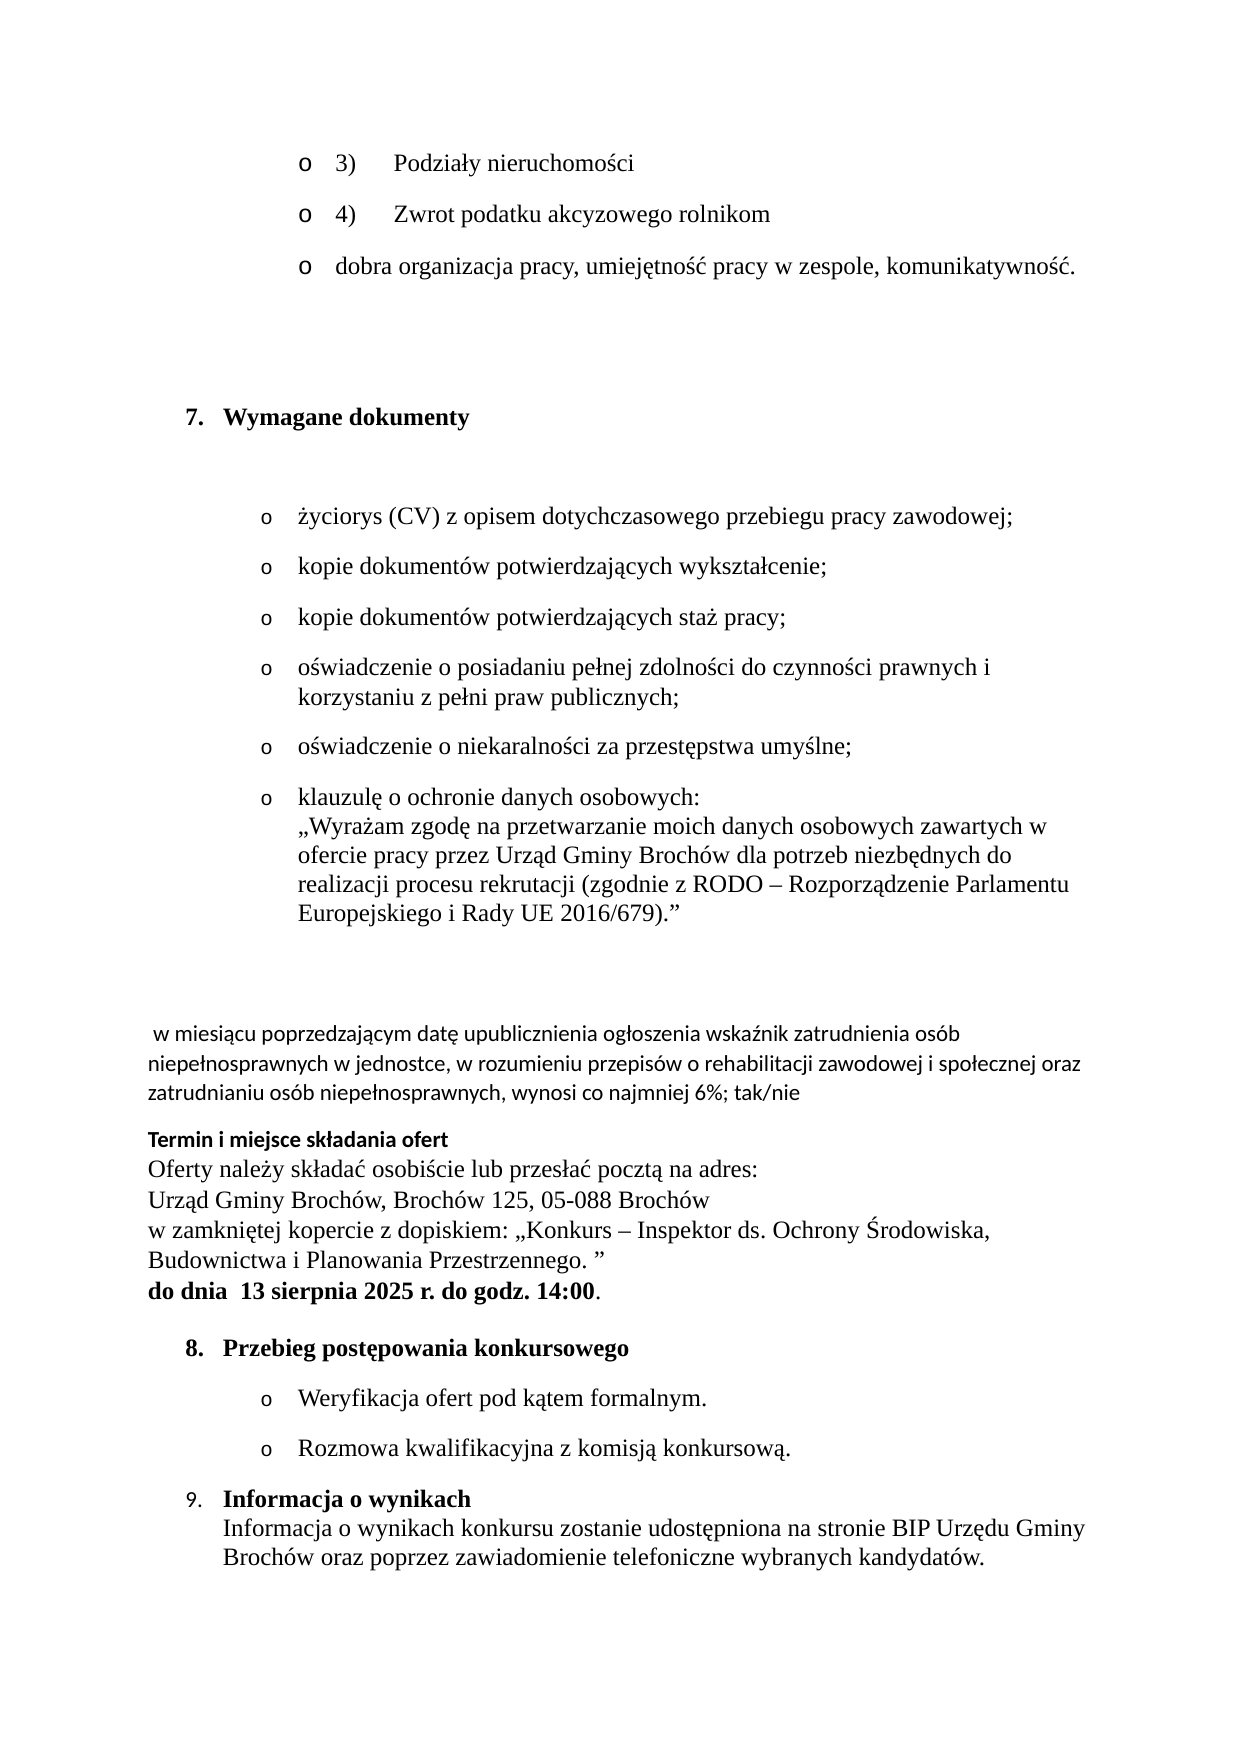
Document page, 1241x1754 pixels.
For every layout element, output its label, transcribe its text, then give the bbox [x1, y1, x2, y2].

list Rozmowa kwalifikacyjna z komisją konkursową. [260, 1433, 1093, 1463]
list dobra organizacja pracy, umiejętność pracy w zespole, komunikatywność. [298, 251, 1093, 282]
list Przebieg postępowania konkursowego [185, 1333, 1093, 1362]
list Informacja o wynikach Informacja o wynikach konkursu zostanie udostępniona na stronie BIP Urzędu Gminy Brochów oraz poprzez zawiadomienie telefoniczne wybranych kandydatów. [185, 1484, 1093, 1571]
list 4) Zwrot podatku akcyzowego rolnikom [298, 199, 1093, 230]
list kopie dokumentów potwierdzających wykształcenie; [260, 551, 1093, 581]
text w miesiącu poprzedzającym datę upublicznienia ogłoszenia wskaźnik zatrudnienia osób niepełnosprawnych w jednostce, w rozumieniu przepisów o rehabilitacji zawodowej i społecznej oraz zatrudnianiu osób niepełnosprawnych, wynosi co najmniej 6%; tak/nie [148, 1019, 1093, 1106]
text Termin i miejsce składania ofert Oferty należy składać osobiście lub przesłać pocztą na adres: Urząd Gminy Brochów, Brochów 125, 05-088 Brochów w zamkniętej kopercie z dopiskiem: „Konkurs – Inspektor ds. Ochrony Środowiska, Budownictwa i Planowania Przestrzennego. ” do dnia 13 sierpnia 2025 r. do godz. 14:00. [148, 1125, 1093, 1305]
list kopie dokumentów potwierdzających staż pracy; [260, 602, 1093, 631]
list Wymagane dokumenty [185, 402, 1093, 431]
list oświadczenie o niekaralności za przestępstwa umyślne; [260, 731, 1093, 761]
list klauzulę o ochronie danych osobowych: „Wyrażam zgodę na przetwarzanie moich danych osobowych zawartych w ofercie pracy przez Urząd Gminy Brochów dla potrzeb niezbędnych do realizacji procesu rekrutacji (zgodnie z RODO – Rozporządzenie Parlamentu Europejskiego i Rady UE 2016/679).” [260, 782, 1093, 926]
list 3) Podziały nieruchomości [298, 148, 1093, 178]
list Weryfikacja ofert pod kątem formalnym. [260, 1383, 1093, 1413]
list życiorys (CV) z opisem dotychczasowego przebiegu pracy zawodowej; [260, 501, 1093, 531]
list oświadczenie o posiadaniu pełnej zdolności do czynności prawnych i korzystaniu z pełni praw publicznych; [260, 652, 1093, 711]
